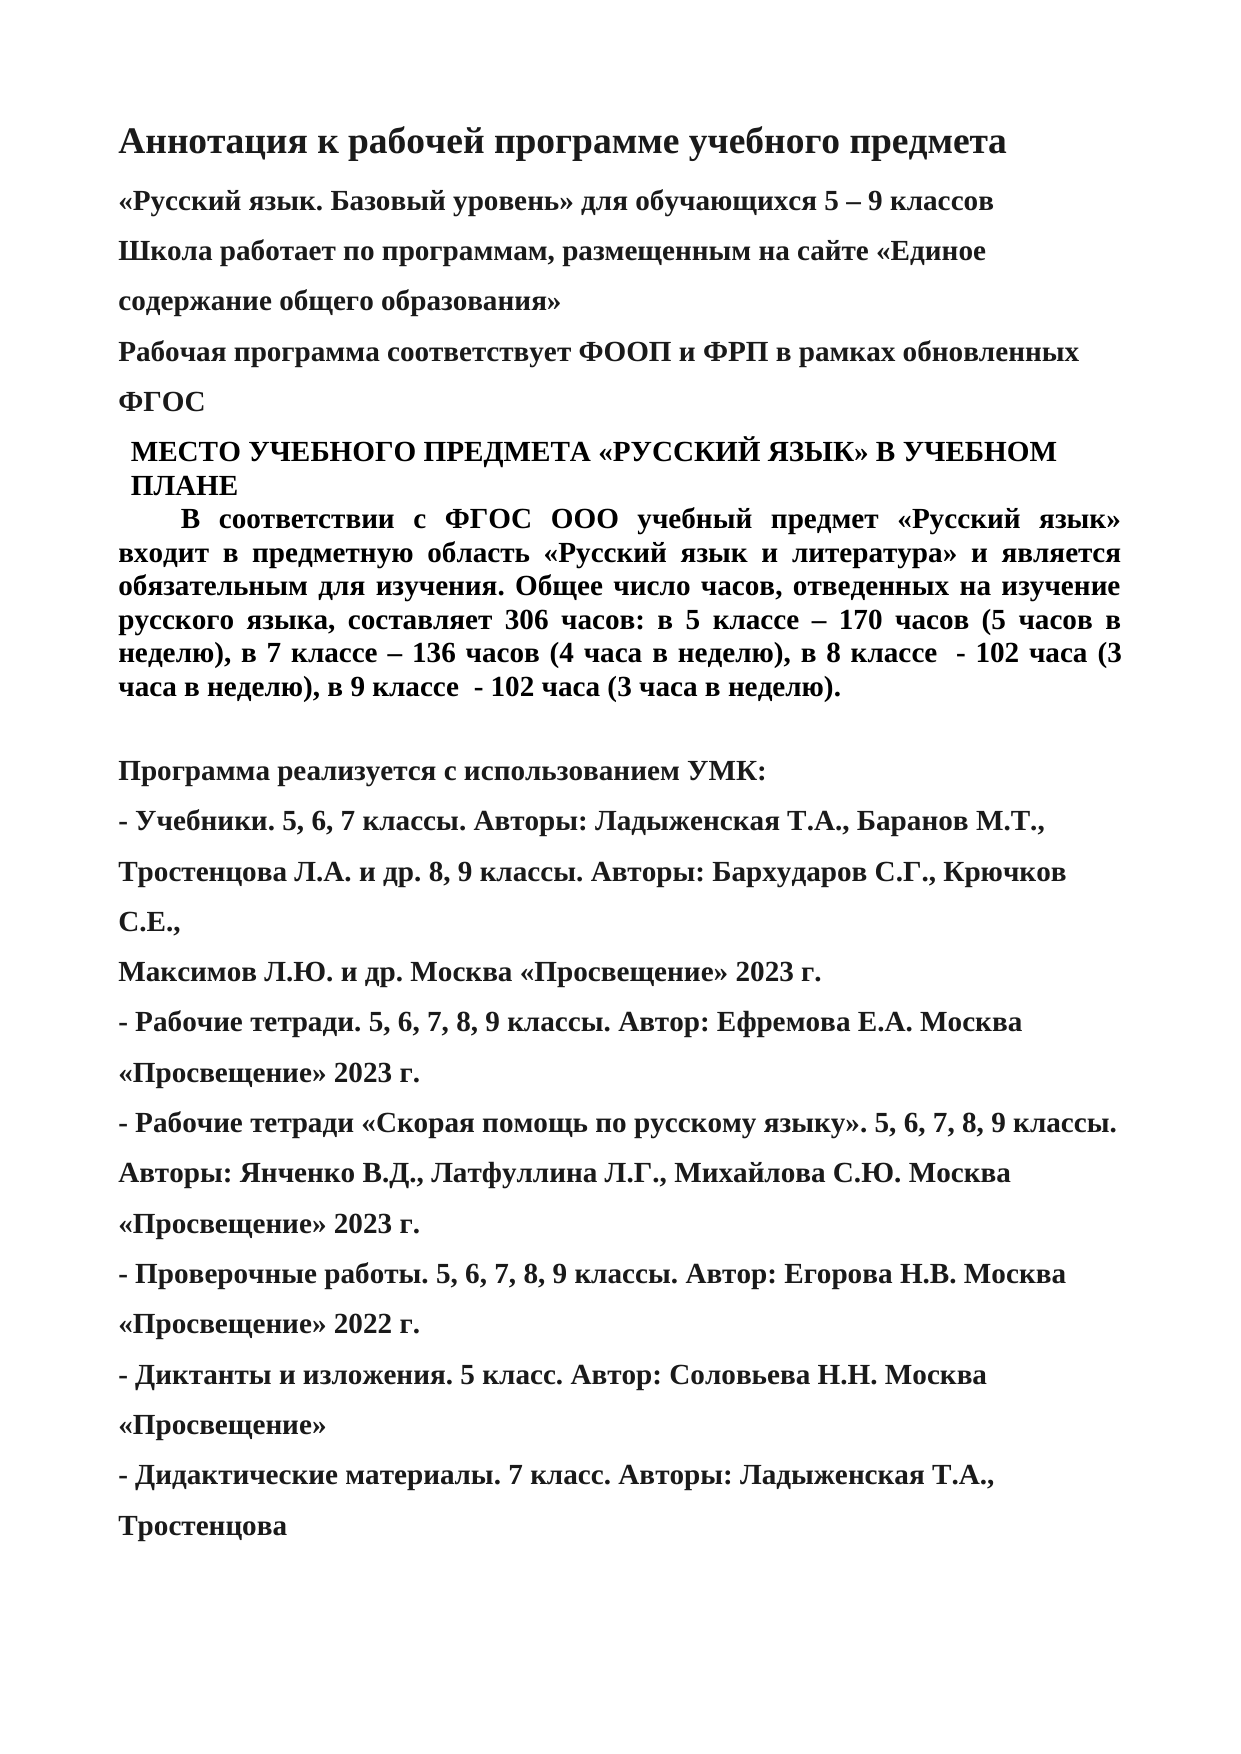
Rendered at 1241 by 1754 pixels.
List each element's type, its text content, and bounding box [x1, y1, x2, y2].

text «Русский язык. Базовый уровень» для обучающихся 5 – 9 классов [118, 183, 1122, 216]
text Аннотация к рабочей программе учебного предмета [118, 118, 1122, 161]
text МЕСТО УЧЕБНОГО ПРЕДМЕТА «РУССКИЙ ЯЗЫК» В УЧЕБНОМ ПЛАНЕ [131, 434, 1122, 501]
text Тростенцова Л.А. и др. 8, 9 классы. Авторы: Бархударов С.Г., Крючков С.Е., [118, 854, 1122, 937]
text Рабочая программа соответствует ФООП и ФРП в рамках обновленных ФГОС [118, 334, 1122, 418]
text Максимов Л.Ю. и др. Москва «Просвещение» 2023 г. [118, 954, 1122, 988]
text Программа реализуется с использованием УМК: [118, 753, 1122, 787]
text «Просвещение» 2023 г. [118, 1206, 1122, 1239]
text Авторы: Янченко В.Д., Латфуллина Л.Г., Михайлова С.Ю. Москва [118, 1156, 1122, 1189]
text - Учебники. 5, 6, 7 классы. Авторы: Ладыженская Т.А., Баранов М.Т., [118, 803, 1122, 837]
text - Диктанты и изложения. 5 класс. Автор: Соловьева Н.Н. Москва «Просвещение» [118, 1357, 1122, 1441]
text - Дидактические материалы. 7 класс. Авторы: Ладыженская Т.А., Тростенцова [118, 1457, 1122, 1541]
text - Проверочные работы. 5, 6, 7, 8, 9 классы. Автор: Егорова Н.В. Москва [118, 1256, 1122, 1290]
text В соответствии с ФГОС ООО учебный предмет «Русский язык» входит в предметную область «Русский язык и литература» и является обязательным для изучения. Общее число часов, отведенных на изучение русского языка, составляет 306 часов: в 5 классе – 170 часов (5 часов в неделю), в 7 классе – 136 часов (4 часа в неделю), в 8 классе - 102 часа (3 часа в неделю), в 9 классе - 102 часа (3 часа в неделю). [118, 501, 1122, 703]
text - Рабочие тетради «Скорая помощь по русскому языку». 5, 6, 7, 8, 9 классы. [118, 1105, 1122, 1139]
text - Рабочие тетради. 5, 6, 7, 8, 9 классы. Автор: Ефремова Е.А. Москва [118, 1004, 1122, 1038]
text «Просвещение» 2022 г. [118, 1306, 1122, 1340]
text «Просвещение» 2023 г. [118, 1055, 1122, 1088]
text Школа работает по программам, размещенным на сайте «Единое содержание общего образования» [118, 233, 1122, 317]
